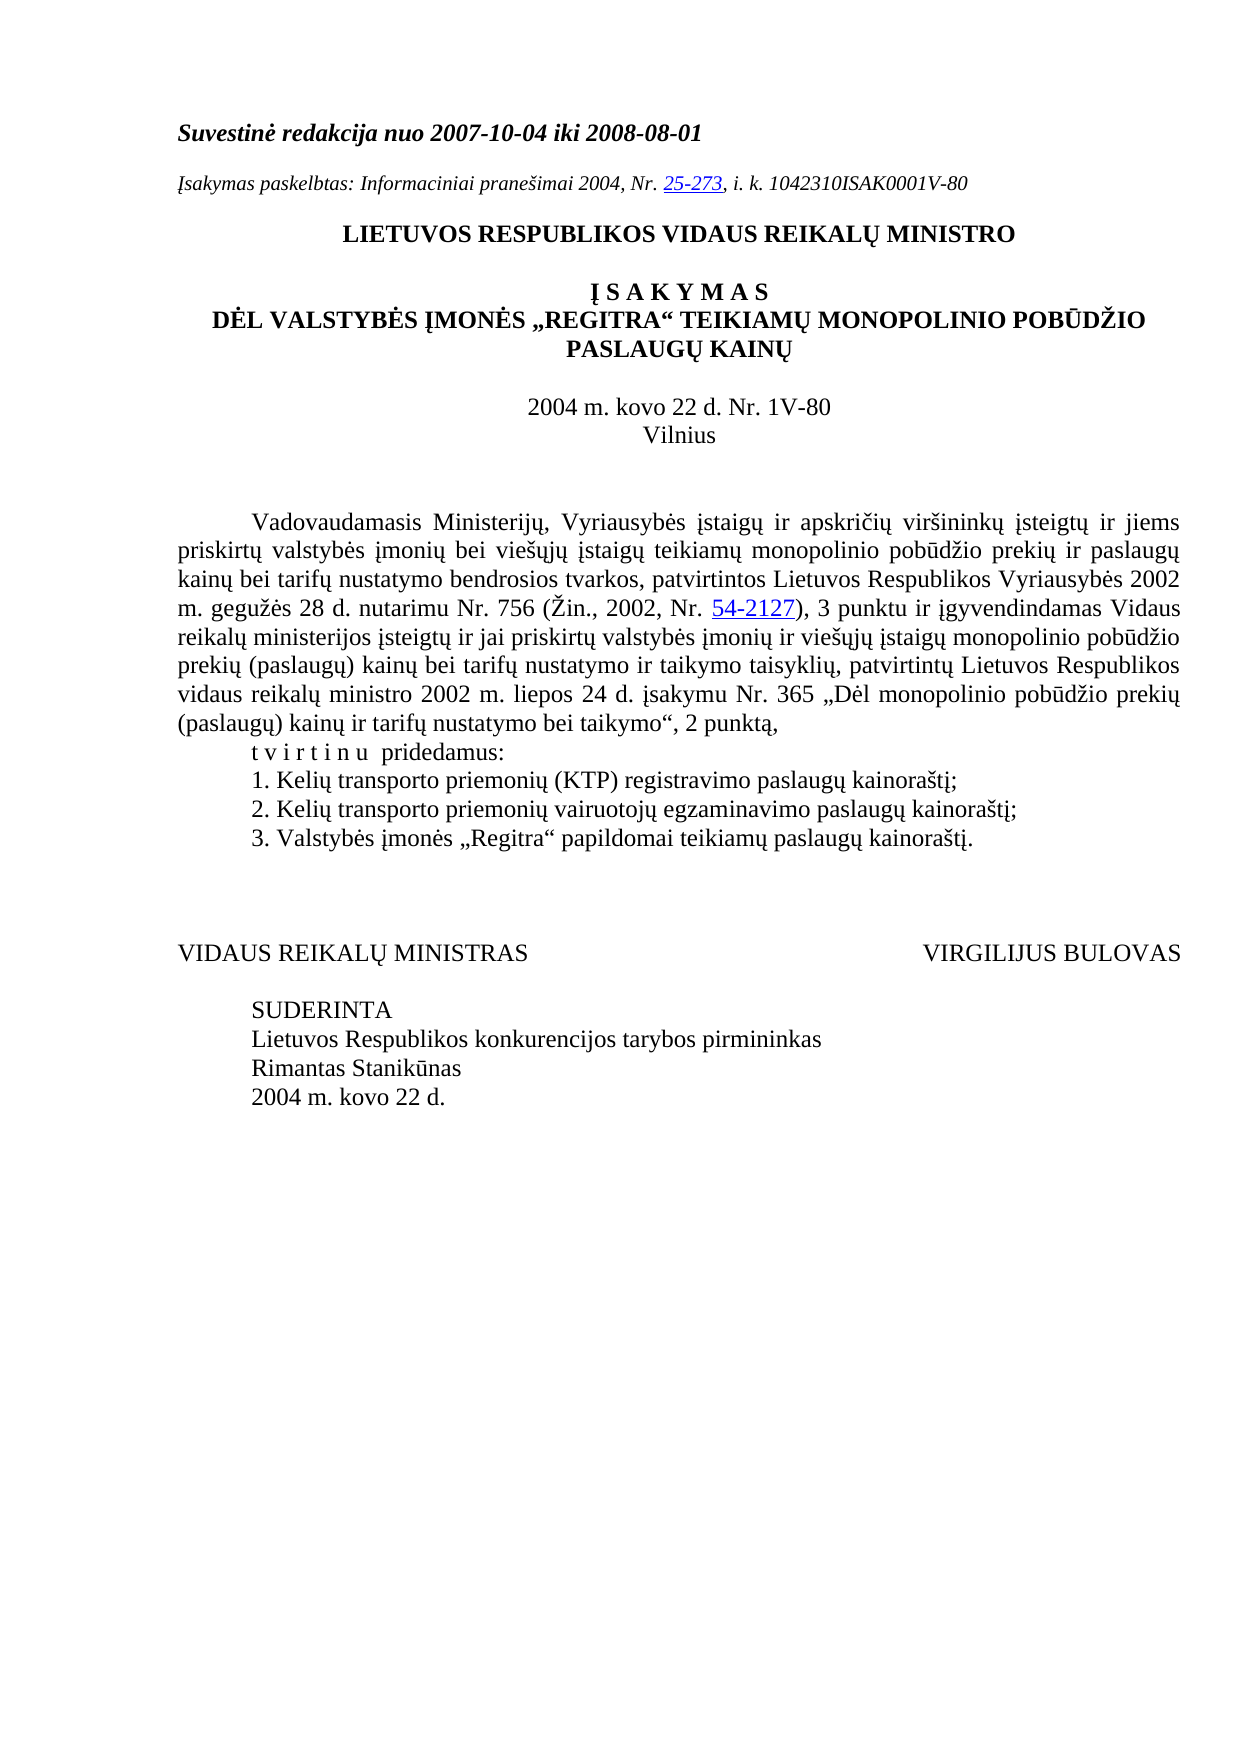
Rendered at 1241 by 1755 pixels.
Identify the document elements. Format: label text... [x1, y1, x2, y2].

text 2004 m. kovo 22 d. [177, 1082, 1181, 1110]
text VIDAUS REIKALŲ MINISTRAS VIRGILIJUS BULOVAS [177, 938, 1181, 967]
text 3. Valstybės įmonės „Regitra“ papildomai teikiamų paslaugų kainoraštį. [177, 823, 1181, 852]
text 2. Kelių transporto priemonių vairuotojų egzaminavimo paslaugų kainoraštį; [177, 794, 1181, 823]
text LIETUVOS RESPUBLIKOS VIDAUS REIKALŲ MINISTRO [177, 219, 1181, 248]
text Vilnius [177, 420, 1181, 449]
text Lietuvos Respublikos konkurencijos tarybos pirmininkas [177, 1024, 1181, 1053]
text SUDERINTA [177, 995, 1181, 1024]
text DĖL VALSTYBĖS ĮMONĖS „REGITRA“ TEIKIAMŲ MONOPOLINIO POBŪDŽIO PASLAUGŲ KAINŲ [177, 305, 1181, 363]
text Vadovaudamasis Ministerijų, Vyriausybės įstaigų ir apskričių viršininkų įsteigtų ir jiems priskirtų valstybės įmonių bei viešųjų įstaigų teikiamų monopolinio pobūdžio prekių ir paslaugų kainų bei tarifų nustatymo bendrosios tvarkos, patvirtintos Lietuvos Respublikos Vyriausybės 2002 m. gegužės 28 d. nutarimu Nr. 756 (Žin., 2002, Nr. 54-2127), 3 punktu ir įgyvendindamas Vidaus reikalų ministerijos įsteigtų ir jai priskirtų valstybės įmonių ir viešųjų įstaigų monopolinio pobūdžio prekių (paslaugų) kainų bei tarifų nustatymo ir taikymo taisyklių, patvirtintų Lietuvos Respublikos vidaus reikalų ministro 2002 m. liepos 24 d. įsakymu Nr. 365 „Dėl monopolinio pobūdžio prekių (paslaugų) kainų ir tarifų nustatymo bei taikymo“, 2 punktą, [177, 507, 1181, 737]
text 2004 m. kovo 22 d. Nr. 1V-80 [177, 392, 1181, 420]
text Suvestinė redakcija nuo 2007-10-04 iki 2008-08-01 [177, 118, 1181, 147]
text Į S A K Y M A S [177, 277, 1181, 305]
text tvirtinu pridedamus: [177, 737, 1181, 765]
text 1. Kelių transporto priemonių (KTP) registravimo paslaugų kainoraštį; [177, 765, 1181, 794]
text Įsakymas paskelbtas: Informaciniai pranešimai 2004, Nr. 25-273, i. k. 1042310ISAK0001V-80 [177, 171, 1181, 195]
text Rimantas Stanikūnas [177, 1053, 1181, 1082]
